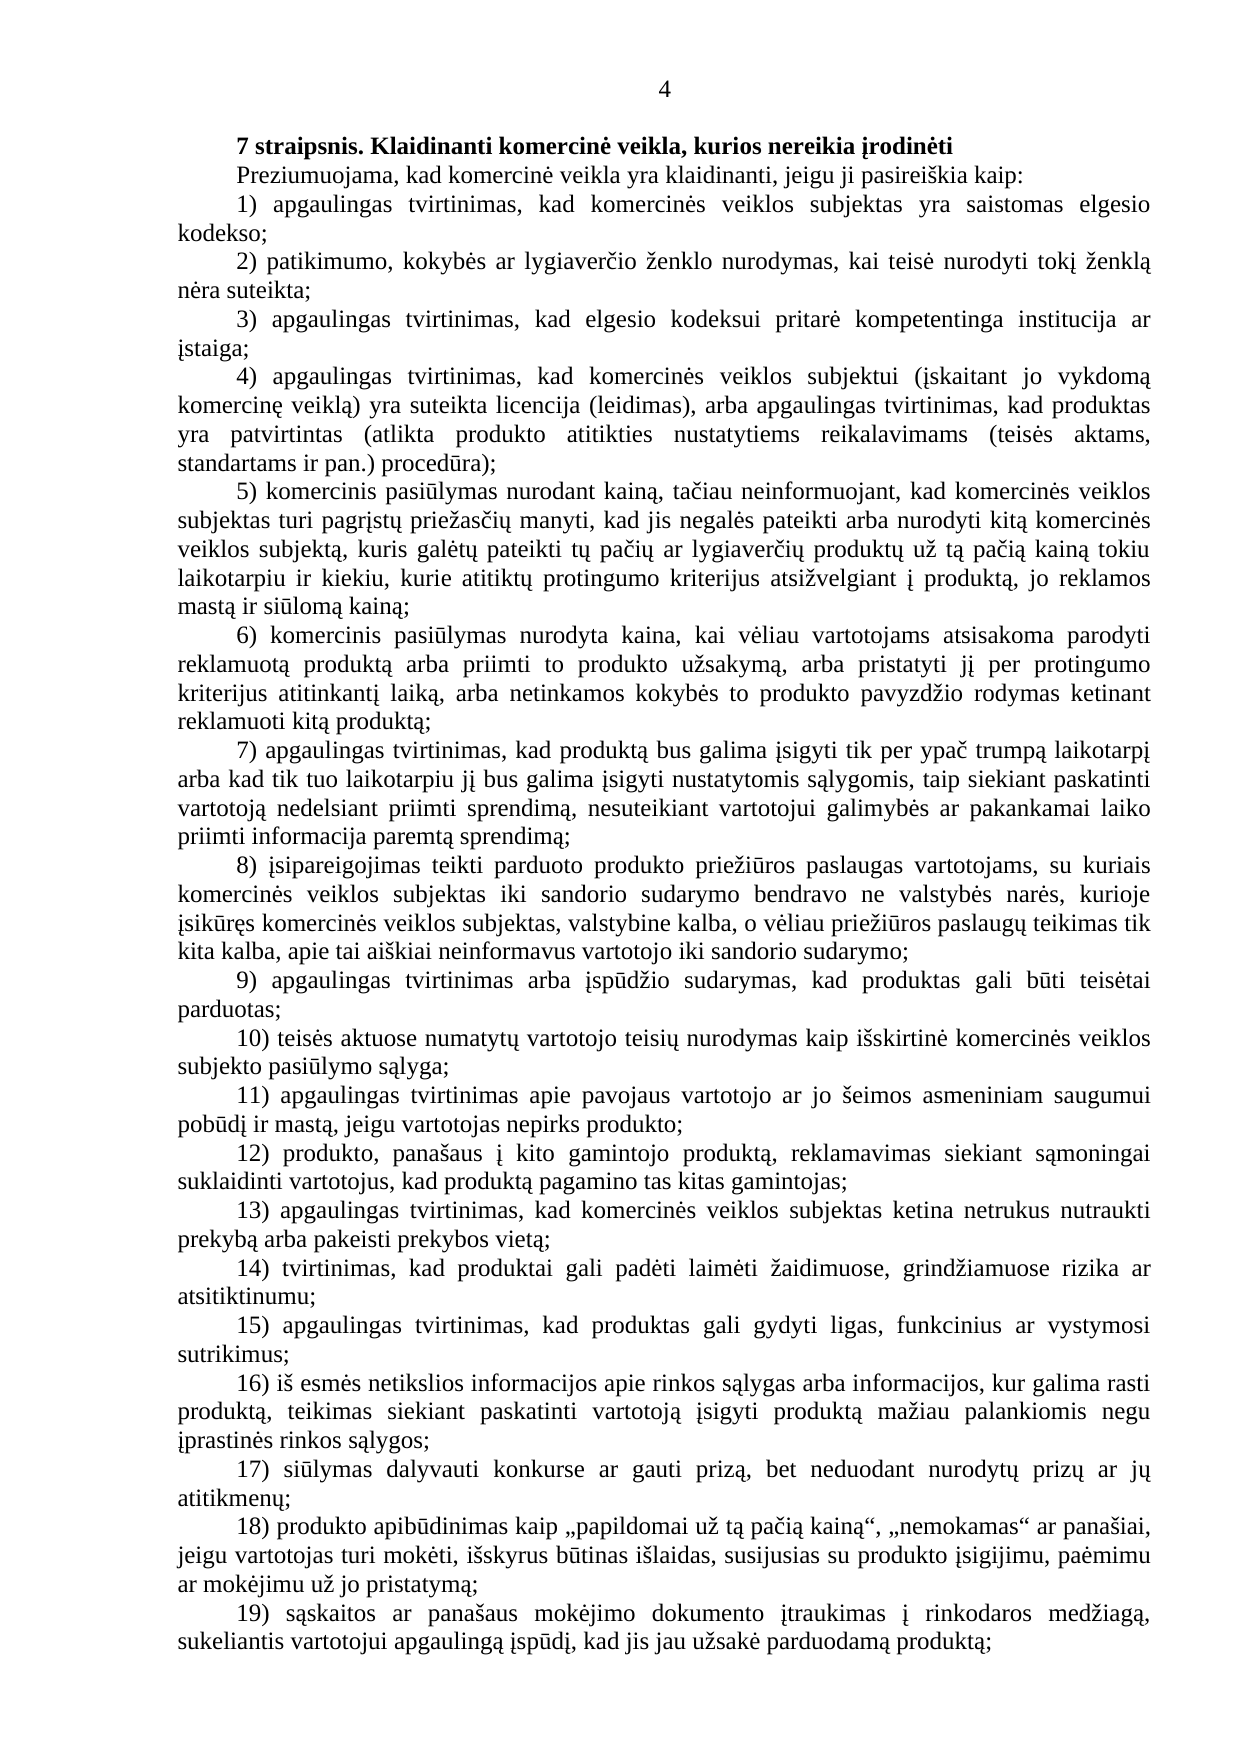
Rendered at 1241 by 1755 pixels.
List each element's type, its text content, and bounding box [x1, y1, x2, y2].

text 19) sąskaitos ar panašaus mokėjimo dokumento įtraukimas į rinkodaros medžiagą, sukeliantis vartotojui apgaulingą įspūdį, kad jis jau užsakė parduodamą produktą; [177, 1598, 1152, 1655]
text 16) iš esmės netikslios informacijos apie rinkos sąlygas arba informacijos, kur galima rasti produktą, teikimas siekiant paskatinti vartotoją įsigyti produktą mažiau palankiomis negu įprastinės rinkos sąlygos; [177, 1368, 1152, 1454]
text Preziumuojama, kad komercinė veikla yra klaidinanti, jeigu ji pasireiškia kaip: [177, 160, 1152, 189]
text 4) apgaulingas tvirtinimas, kad komercinės veiklos subjektui (įskaitant jo vykdomą komercinę veiklą) yra suteikta licencija (leidimas), arba apgaulingas tvirtinimas, kad produktas yra patvirtintas (atlikta produkto atitikties nustatytiems reikalavimams (teisės aktams, standartams ir pan.) procedūra); [177, 361, 1152, 476]
text 11) apgaulingas tvirtinimas apie pavojaus vartotojo ar jo šeimos asmeniniam saugumui pobūdį ir mastą, jeigu vartotojas nepirks produkto; [177, 1080, 1152, 1138]
text 10) teisės aktuose numatytų vartotojo teisių nurodymas kaip išskirtinė komercinės veiklos subjekto pasiūlymo sąlyga; [177, 1023, 1152, 1080]
text 7 straipsnis. Klaidinanti komercinė veikla, kurios nereikia įrodinėti [177, 131, 1152, 160]
text 15) apgaulingas tvirtinimas, kad produktas gali gydyti ligas, funkcinius ar vystymosi sutrikimus; [177, 1310, 1152, 1368]
text 14) tvirtinimas, kad produktai gali padėti laimėti žaidimuose, grindžiamuose rizika ar atsitiktinumu; [177, 1253, 1152, 1310]
text 2) patikimumo, kokybės ar lygiaverčio ženklo nurodymas, kai teisė nurodyti tokį ženklą nėra suteikta; [177, 246, 1152, 304]
text 5) komercinis pasiūlymas nurodant kainą, tačiau neinformuojant, kad komercinės veiklos subjektas turi pagrįstų priežasčių manyti, kad jis negalės pateikti arba nurodyti kitą komercinės veiklos subjektą, kuris galėtų pateikti tų pačių ar lygiaverčių produktų už tą pačią kainą tokiu laikotarpiu ir kiekiu, kurie atitiktų protingumo kriterijus atsižvelgiant į produktą, jo reklamos mastą ir siūlomą kainą; [177, 476, 1152, 620]
text 12) produkto, panašaus į kito gamintojo produktą, reklamavimas siekiant sąmoningai suklaidinti vartotojus, kad produktą pagamino tas kitas gamintojas; [177, 1138, 1152, 1195]
text 17) siūlymas dalyvauti konkurse ar gauti prizą, bet neduodant nurodytų prizų ar jų atitikmenų; [177, 1454, 1152, 1511]
text 13) apgaulingas tvirtinimas, kad komercinės veiklos subjektas ketina netrukus nutraukti prekybą arba pakeisti prekybos vietą; [177, 1195, 1152, 1253]
text 6) komercinis pasiūlymas nurodyta kaina, kai vėliau vartotojams atsisakoma parodyti reklamuotą produktą arba priimti to produkto užsakymą, arba pristatyti jį per protingumo kriterijus atitinkantį laiką, arba netinkamos kokybės to produkto pavyzdžio rodymas ketinant reklamuoti kitą produktą; [177, 620, 1152, 735]
text 18) produkto apibūdinimas kaip „papildomai už tą pačią kainą“, „nemokamas“ ar panašiai, jeigu vartotojas turi mokėti, išskyrus būtinas išlaidas, susijusias su produkto įsigijimu, paėmimu ar mokėjimu už jo pristatymą; [177, 1511, 1152, 1598]
text 8) įsipareigojimas teikti parduoto produkto priežiūros paslaugas vartotojams, su kuriais komercinės veiklos subjektas iki sandorio sudarymo bendravo ne valstybės narės, kurioje įsikūręs komercinės veiklos subjektas, valstybine kalba, o vėliau priežiūros paslaugų teikimas tik kita kalba, apie tai aiškiai neinformavus vartotojo iki sandorio sudarymo; [177, 850, 1152, 965]
text 9) apgaulingas tvirtinimas arba įspūdžio sudarymas, kad produktas gali būti teisėtai parduotas; [177, 965, 1152, 1023]
text 7) apgaulingas tvirtinimas, kad produktą bus galima įsigyti tik per ypač trumpą laikotarpį arba kad tik tuo laikotarpiu jį bus galima įsigyti nustatytomis sąlygomis, taip siekiant paskatinti vartotoją nedelsiant priimti sprendimą, nesuteikiant vartotojui galimybės ar pakankamai laiko priimti informacija paremtą sprendimą; [177, 735, 1152, 850]
text 3) apgaulingas tvirtinimas, kad elgesio kodeksui pritarė kompetentinga institucija ar įstaiga; [177, 304, 1152, 361]
text 1) apgaulingas tvirtinimas, kad komercinės veiklos subjektas yra saistomas elgesio kodekso; [177, 189, 1152, 246]
